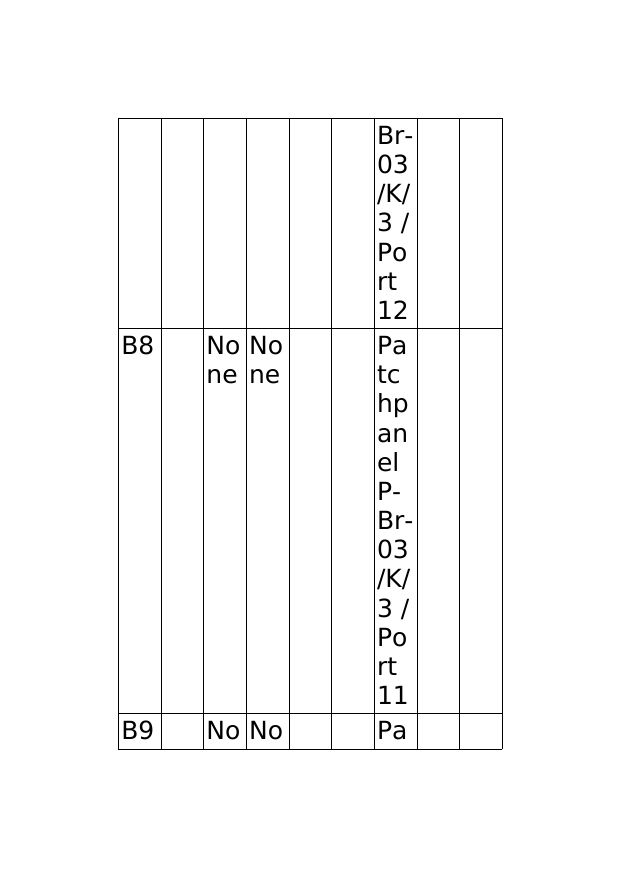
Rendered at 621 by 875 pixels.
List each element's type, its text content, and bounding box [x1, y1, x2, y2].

table_cell B8 [119, 329, 161, 713]
table_cell [460, 119, 502, 328]
table_cell Pa [375, 714, 417, 748]
table_cell [162, 329, 203, 713]
table_cell Br-03/K/3 / Port 12 [375, 119, 417, 328]
table_cell [332, 329, 374, 713]
table_cell No [247, 714, 289, 748]
table_cell None [204, 329, 246, 713]
table_cell Patchpanel P-Br-03/K/3 / Port 11 [375, 329, 417, 713]
table_cell [162, 119, 203, 328]
table_cell [332, 714, 374, 748]
table_cell [119, 119, 161, 328]
table_cell None [247, 329, 289, 713]
table_cell B9 [119, 714, 161, 748]
table_cell [418, 119, 459, 328]
table_cell [290, 329, 331, 713]
table_cell [290, 714, 331, 748]
table_cell [418, 329, 459, 713]
table_cell [332, 119, 374, 328]
table_cell [460, 714, 502, 748]
table_cell [247, 119, 289, 328]
table_cell [418, 714, 459, 748]
table_cell No [204, 714, 246, 748]
table_cell [162, 714, 203, 748]
table_cell [460, 329, 502, 713]
table_cell [290, 119, 331, 328]
table_cell [204, 119, 246, 328]
